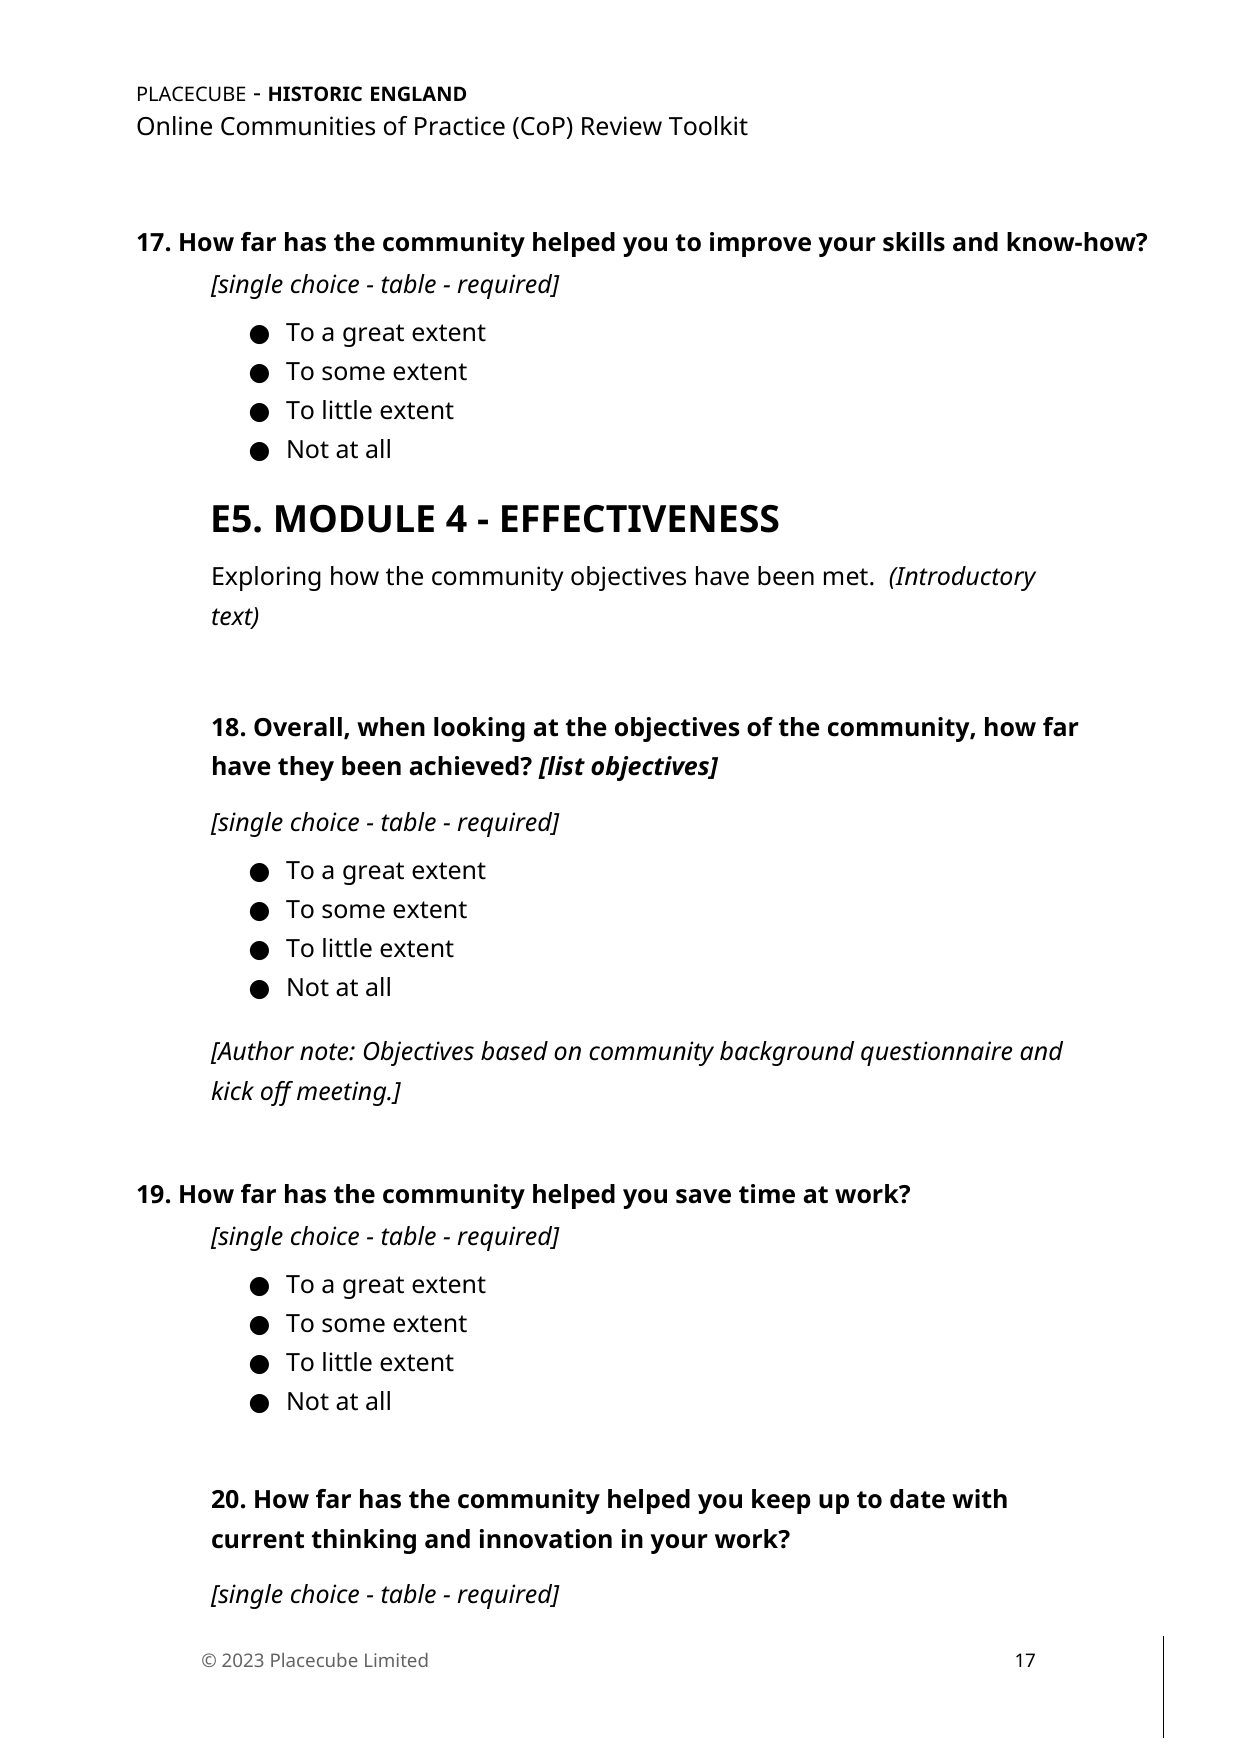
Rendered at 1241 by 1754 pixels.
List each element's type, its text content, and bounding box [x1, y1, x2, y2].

list Not at all [248, 1384, 1163, 1418]
list Not at all [248, 970, 1163, 1004]
text [Author note: Objectives based on community background questionnaire and kick off meeting.] [211, 1034, 1092, 1107]
list To little extent [248, 393, 1163, 427]
list To some extent [248, 892, 1163, 926]
list To a great extent [248, 1266, 1163, 1301]
list To some extent [248, 1306, 1163, 1340]
list To some extent [248, 354, 1163, 388]
list Not at all [248, 432, 1163, 466]
text Exploring how the community objectives have been met. (Introductory text) [211, 559, 1092, 632]
text 20. How far has the community helped you keep up to date with current thinking and innovation in your work? [211, 1482, 1092, 1555]
text 19. How far has the community helped you save time at work? [136, 1177, 1163, 1211]
subtitle E5. MODULE 4 - EFFECTIVENESS [210, 492, 1163, 543]
text 17. How far has the community helped you to improve your skills and know-how? [136, 225, 1163, 259]
text [single choice - table - required] [211, 267, 1092, 301]
list To little extent [248, 931, 1163, 965]
text [single choice - table - required] [211, 805, 1092, 839]
text 18. Overall, when looking at the objectives of the community, how far have they been achieved? [list objectives] [211, 710, 1092, 783]
text [single choice - table - required] [211, 1219, 1092, 1253]
list To little extent [248, 1345, 1163, 1379]
text [single choice - table - required] [211, 1577, 1092, 1611]
list To a great extent [248, 852, 1163, 886]
list To a great extent [248, 314, 1163, 349]
